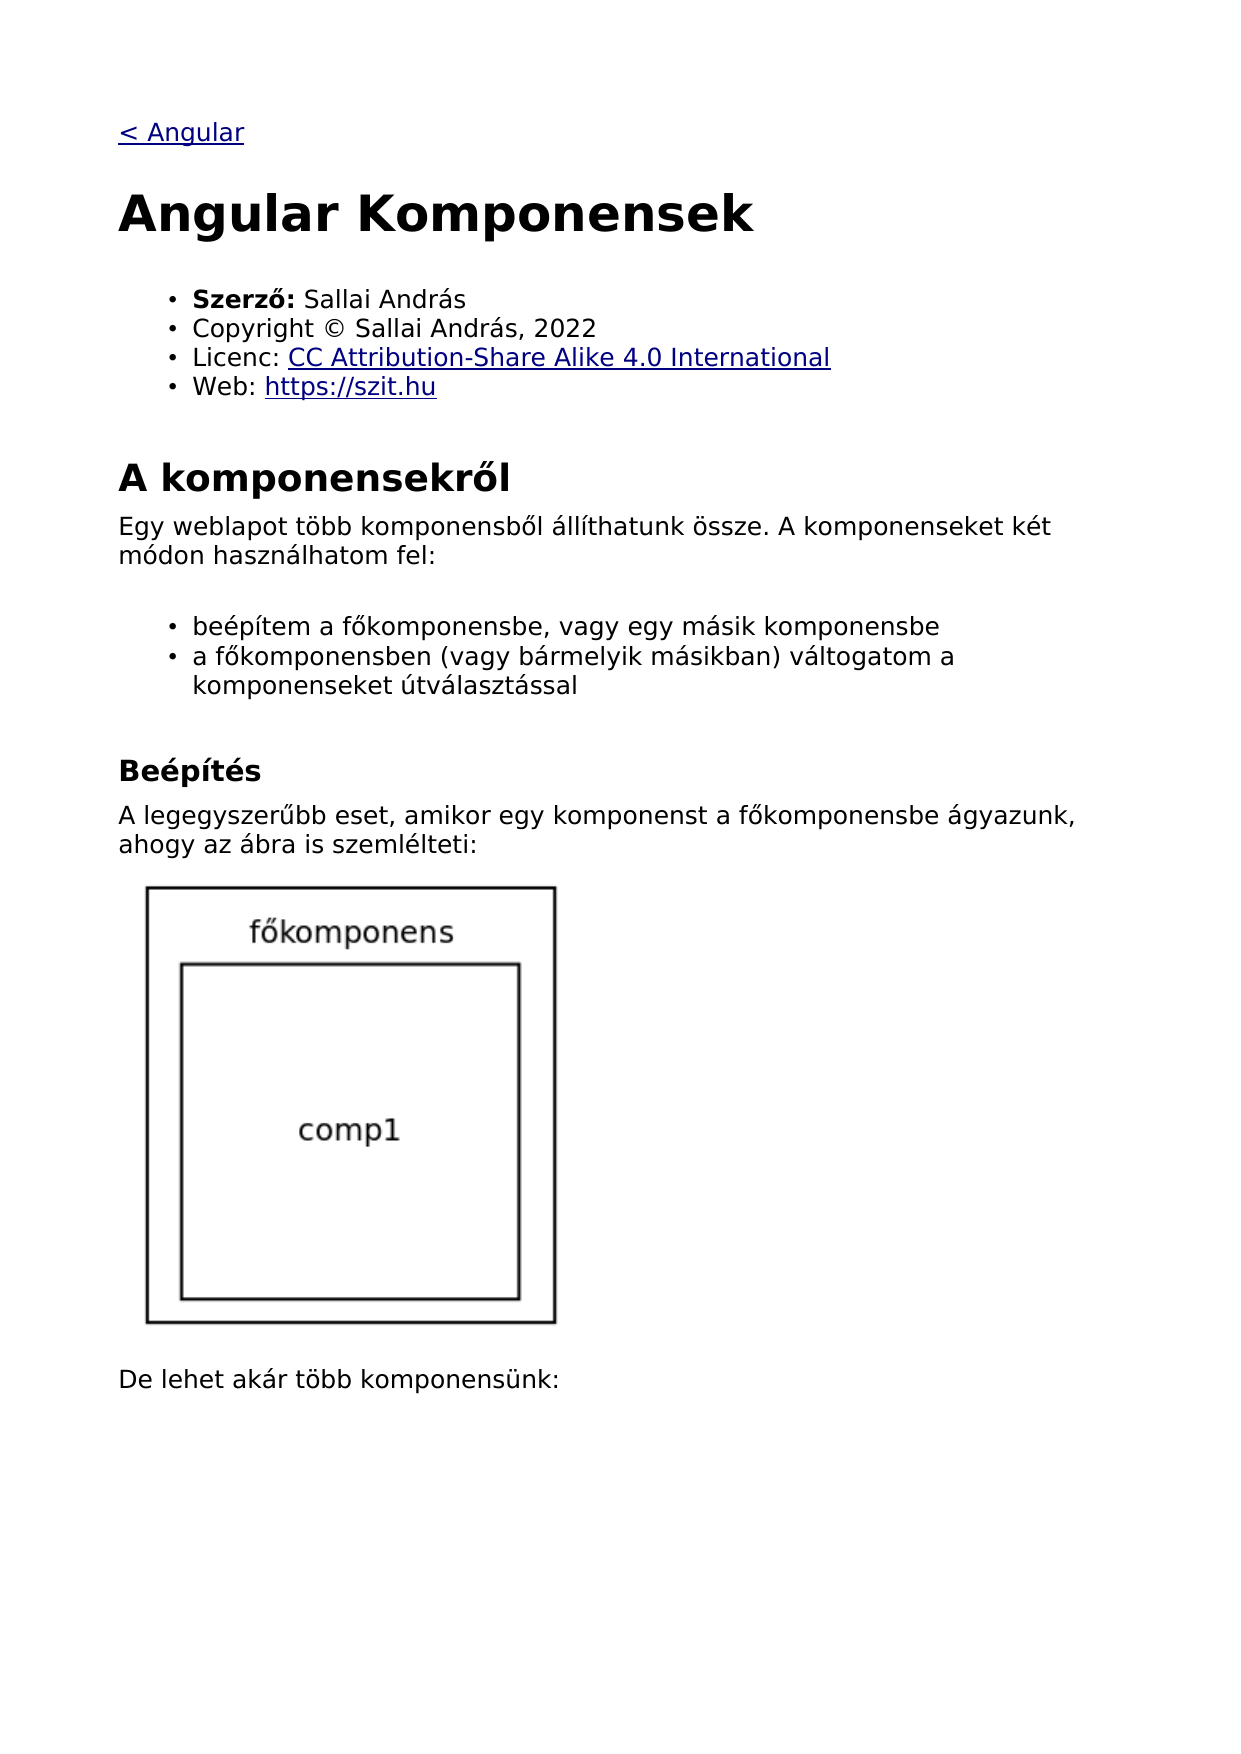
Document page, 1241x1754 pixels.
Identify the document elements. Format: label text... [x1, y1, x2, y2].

text A legegyszerűbb eset, amikor egy komponenst a főkomponensbe ágyazunk, ahogy az ábra is szemlélteti: [118, 801, 1122, 859]
list Web: https://szit.hu [177, 372, 1122, 402]
list Licenc: CC Attribution-Share Alike 4.0 International [177, 343, 1122, 372]
picture [118, 871, 583, 1354]
subtitle Beépítés [118, 754, 1122, 788]
list Szerző: Sallai András [177, 285, 1122, 314]
text De lehet akár több komponensünk: [118, 1366, 1122, 1395]
list beépítem a főkomponensbe, vagy egy másik komponensbe [177, 613, 1122, 642]
subtitle Angular Komponensek [118, 185, 1122, 243]
subtitle A komponensekről [118, 456, 1122, 500]
list a főkomponensben (vagy bármelyik másikban) váltogatom a komponenseket útválasztással [177, 642, 1122, 700]
text < Angular [118, 118, 1122, 147]
list Copyright © Sallai András, 2022 [177, 314, 1122, 343]
text Egy weblapot több komponensből állíthatunk össze. A komponenseket két módon használhatom fel: [118, 512, 1122, 571]
